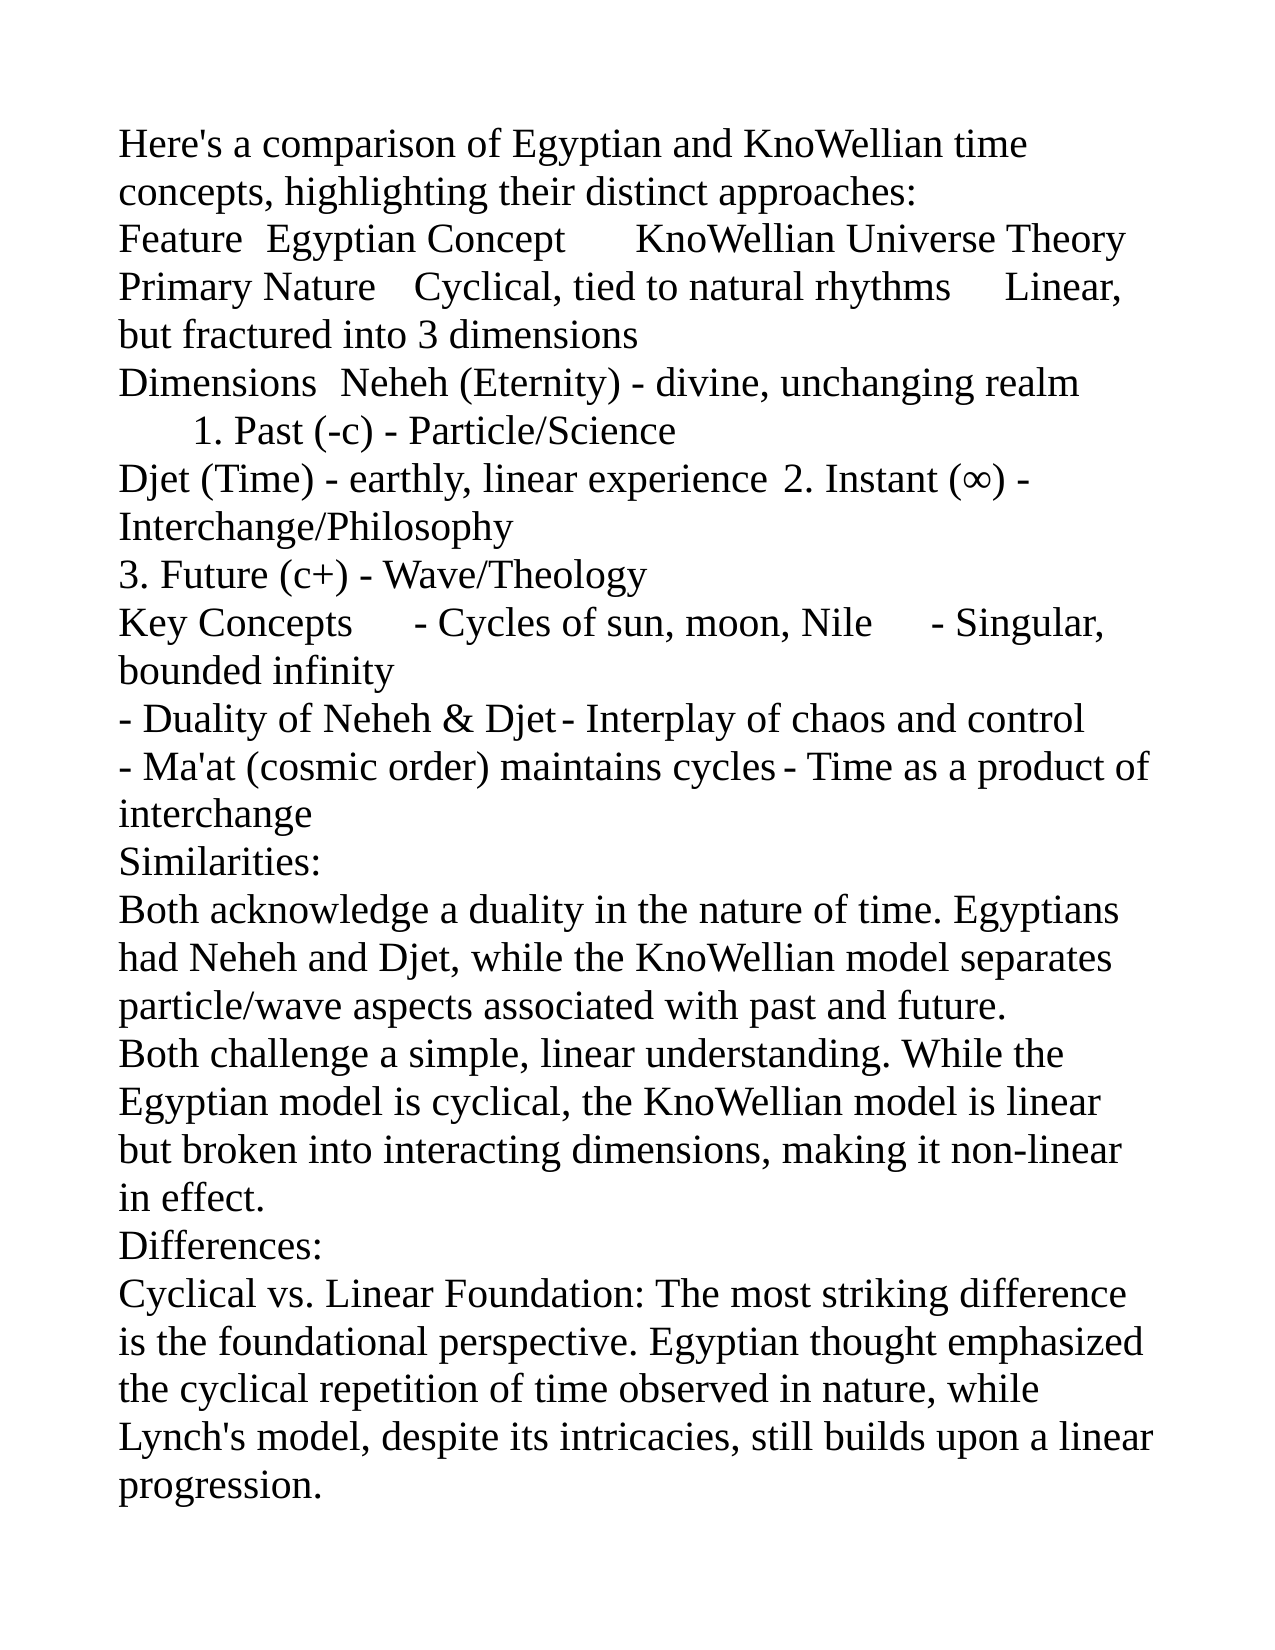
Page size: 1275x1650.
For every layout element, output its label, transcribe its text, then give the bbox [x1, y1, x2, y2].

text Djet (Time) - earthly, linear experience 2. Instant (∞) - Interchange/Philosophy [118, 453, 1157, 549]
text Primary Nature Cyclical, tied to natural rhythms Linear, but fractured into 3 dimensions [118, 262, 1157, 358]
text Here's a comparison of Egyptian and KnoWellian time concepts, highlighting their distinct approaches: [118, 118, 1157, 214]
text - Ma'at (cosmic order) maintains cycles - Time as a product of interchange [118, 741, 1157, 837]
text Dimensions Neheh (Eternity) - divine, unchanging realm 1. Past (-c) - Particle/Science [118, 358, 1157, 453]
text Both challenge a simple, linear understanding. While the Egyptian model is cyclical, the KnoWellian model is linear but broken into interacting dimensions, making it non-linear in effect. [118, 1028, 1157, 1220]
text Both acknowledge a duality in the nature of time. Egyptians had Neheh and Djet, while the KnoWellian model separates particle/wave aspects associated with past and future. [118, 885, 1157, 1028]
text Cyclical vs. Linear Foundation: The most striking difference is the foundational perspective. Egyptian thought emphasized the cyclical repetition of time observed in nature, while Lynch's model, despite its intricacies, still builds upon a linear progression. [118, 1268, 1157, 1508]
text Differences: [118, 1220, 1157, 1268]
text Similarities: [118, 837, 1157, 885]
text 3. Future (c+) - Wave/Theology [118, 549, 1157, 597]
text Feature Egyptian Concept KnoWellian Universe Theory [118, 214, 1157, 262]
text Key Concepts - Cycles of sun, moon, Nile - Singular, bounded infinity [118, 597, 1157, 693]
text - Duality of Neheh & Djet - Interplay of chaos and control [118, 693, 1157, 741]
